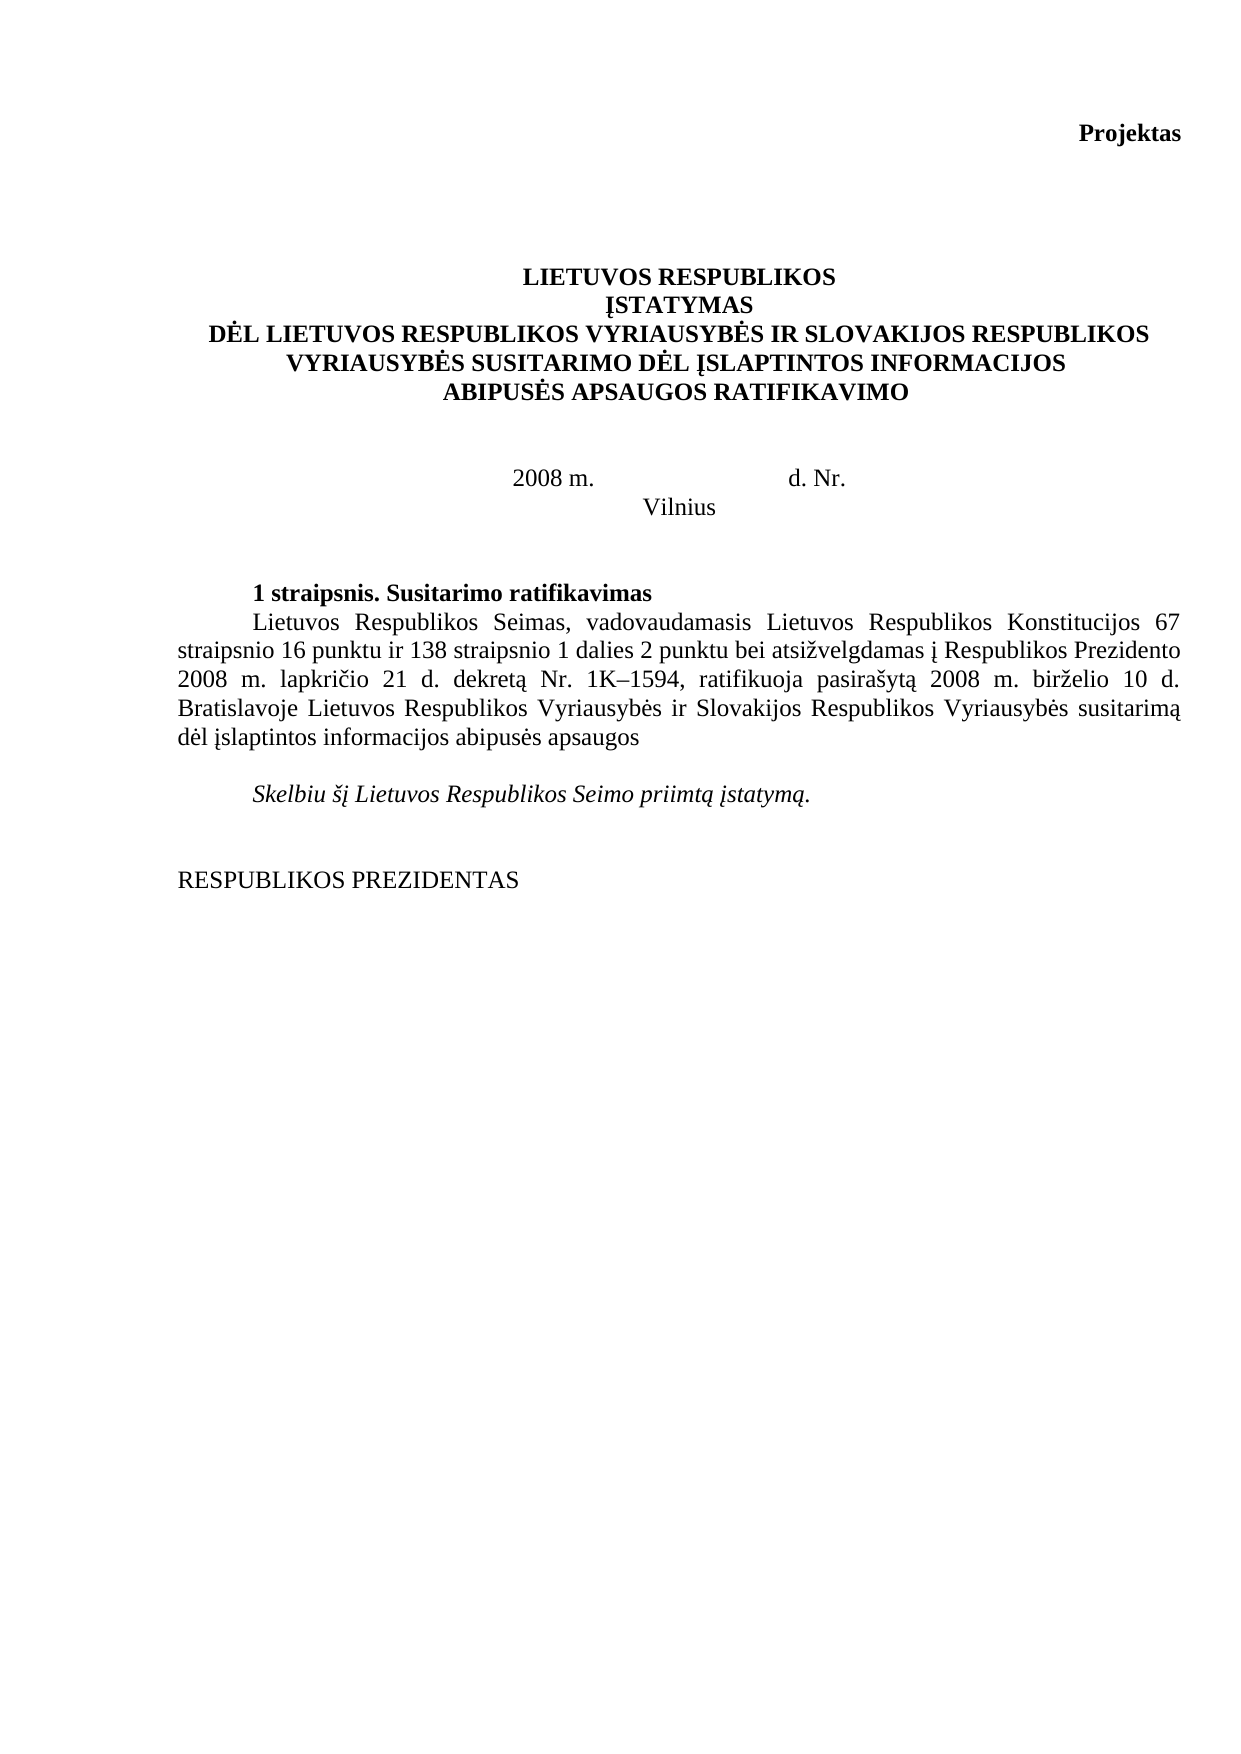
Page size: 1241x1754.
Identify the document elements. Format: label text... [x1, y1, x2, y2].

text Skelbiu šį Lietuvos Respublikos Seimo priimtą įstatymą. [177, 779, 1181, 808]
text 1 straipsnis. Susitarimo ratifikavimas [177, 578, 1181, 607]
text ĮSTATYMAS [177, 291, 1181, 319]
text LIETUVOS RESPUBLIKOS [177, 262, 1181, 291]
text Vilnius [177, 492, 1181, 521]
text Lietuvos Respublikos Seimas, vadovaudamasis Lietuvos Respublikos Konstitucijos 67 straipsnio 16 punktu ir 138 straipsnio 1 dalies 2 punktu bei atsižvelgdamas į Respublikos Prezidento 2008 m. lapkričio 21 d. dekretą Nr. 1K–1594, ratifikuoja pasirašytą 2008 m. birželio 10 d. Bratislavoje Lietuvos Respublikos Vyriausybės ir Slovakijos Respublikos Vyriausybės susitarimą dėl įslaptintos informacijos abipusės apsaugos [177, 607, 1181, 751]
text Projektas [177, 118, 1181, 147]
text 2008 m. d. Nr. [177, 463, 1181, 492]
text ABIPUSĖS APSAUGOS RATIFIKAVIMO [177, 377, 1181, 406]
text DĖL LIETUVOS RESPUBLIKOS VYRIAUSYBĖS IR SLOVAKIJOS RESPUBLIKOS VYRIAUSYBĖS SUSITARIMO DĖL ĮSLAPTINTOS INFORMACIJOS [177, 319, 1181, 377]
text RESPUBLIKOS PREZIDENTAS [177, 866, 1181, 894]
